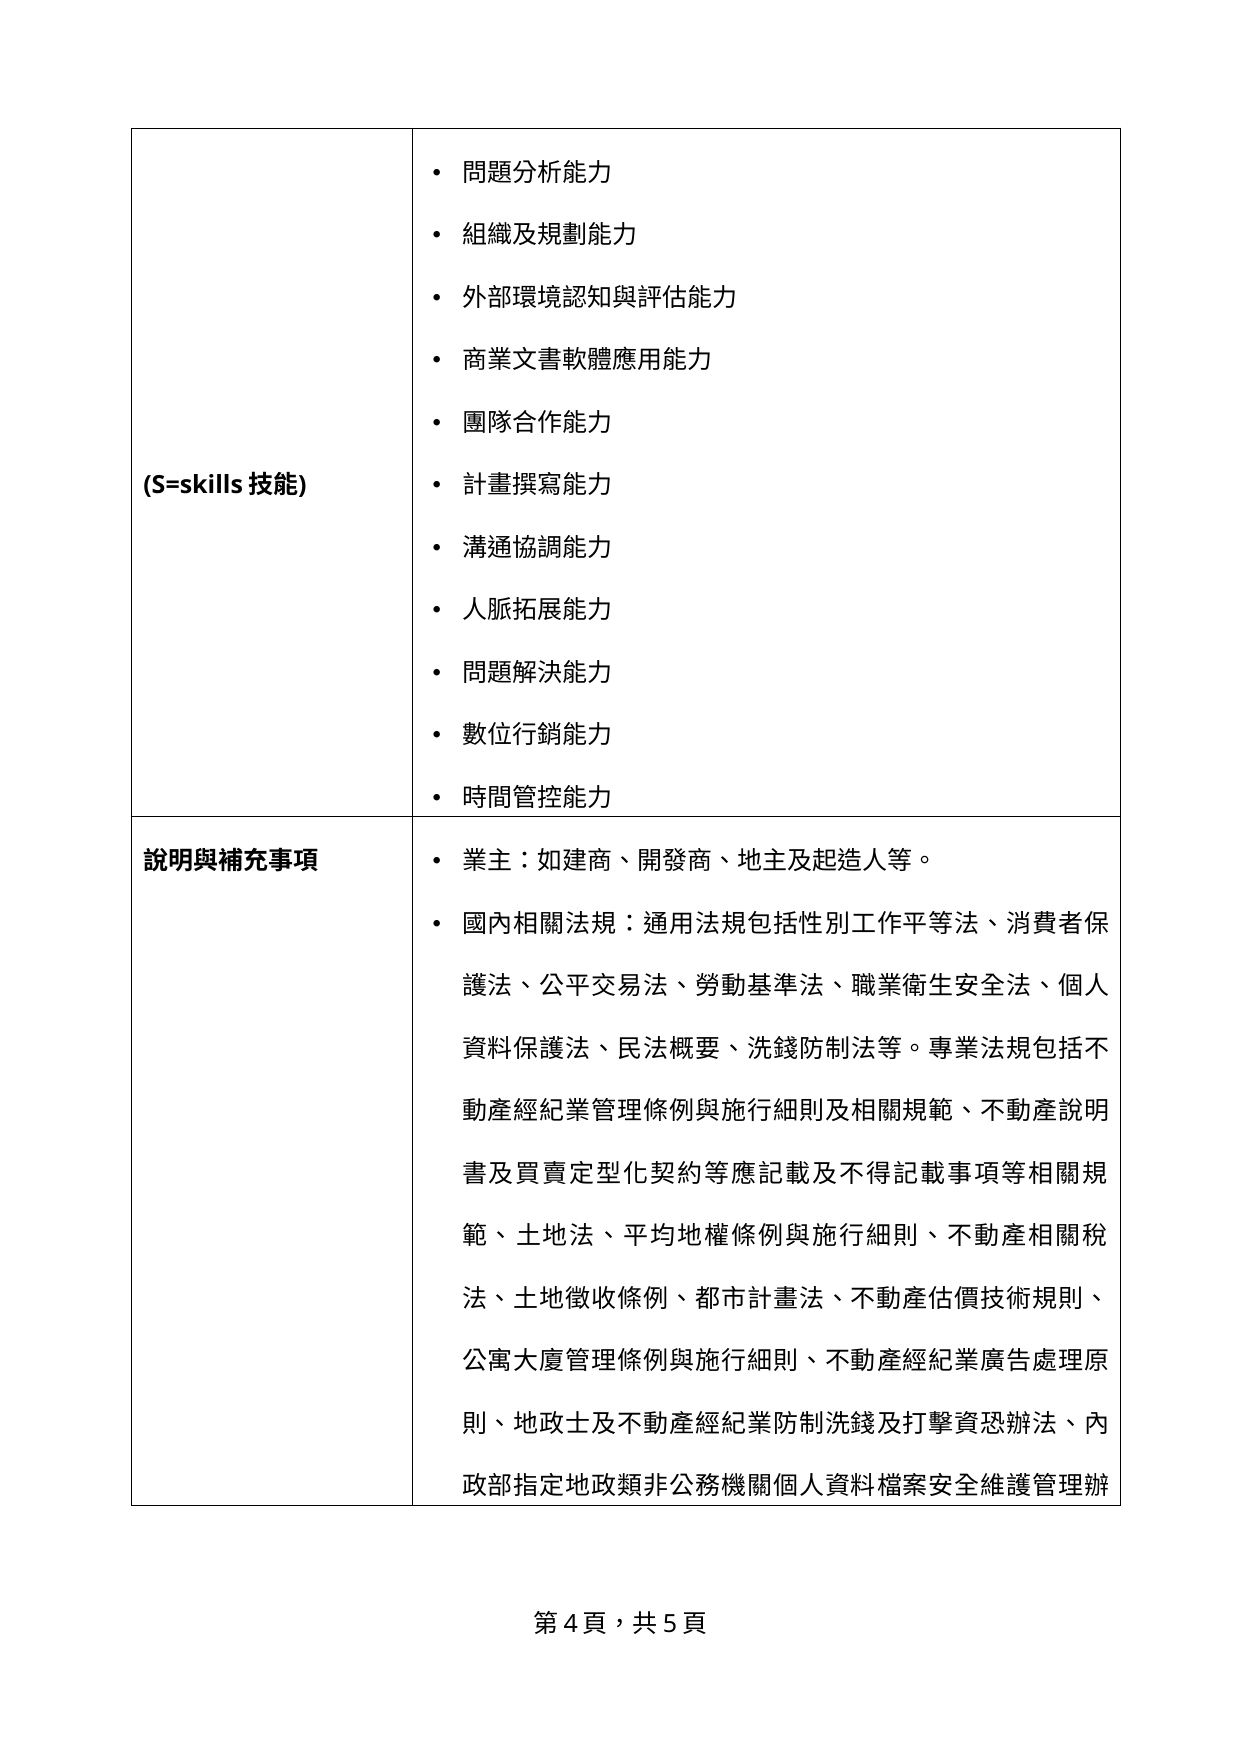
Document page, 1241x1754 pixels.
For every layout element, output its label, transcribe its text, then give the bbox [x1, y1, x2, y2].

table_cell 說明與補充事項 [132, 817, 412, 1504]
table_cell 資料蒐集能力 問題分析能力 組織及規劃能力 外部環境認知與評估能力 商業文書軟體應用能力 團隊合作能力 計畫撰寫能力 溝通協調能力 人脈拓展能力 問題解決能力 數位行銷能力 時間管控能力 [413, 129, 1120, 816]
table_cell 業主：如建商、開發商、地主及起造人等。 國內相關法規：通用法規包括性別工作平等法、消費者保護法、公平交易法、勞動基準法、職業衛生安全法、個人資料保護法、民法概要、洗錢防制法等。專業法規包括不動產經紀業管理條例與施行細則及相關規範、不動產說明書及買賣定型化契約等應記載及不得記載事項等相關規範、土地法、平均地權條例與施行細則、不動產相關稅法、土地徵收條例、都市計畫法、不動產估價技術規則、公寓大廈管理條例與施行細則、不動產經紀業廣告處理原則、地政士及不動產經紀業防制洗錢及打擊資恐辦法、內政部指定地政類非公務機關個人資料檔案安全維護管理辦法。 客戶：如購屋者、一般消費大眾等。 倫理規範：不動產代銷經紀業倫理規範。 [413, 817, 1120, 1504]
table_cell (S=skills技能) [132, 129, 412, 816]
